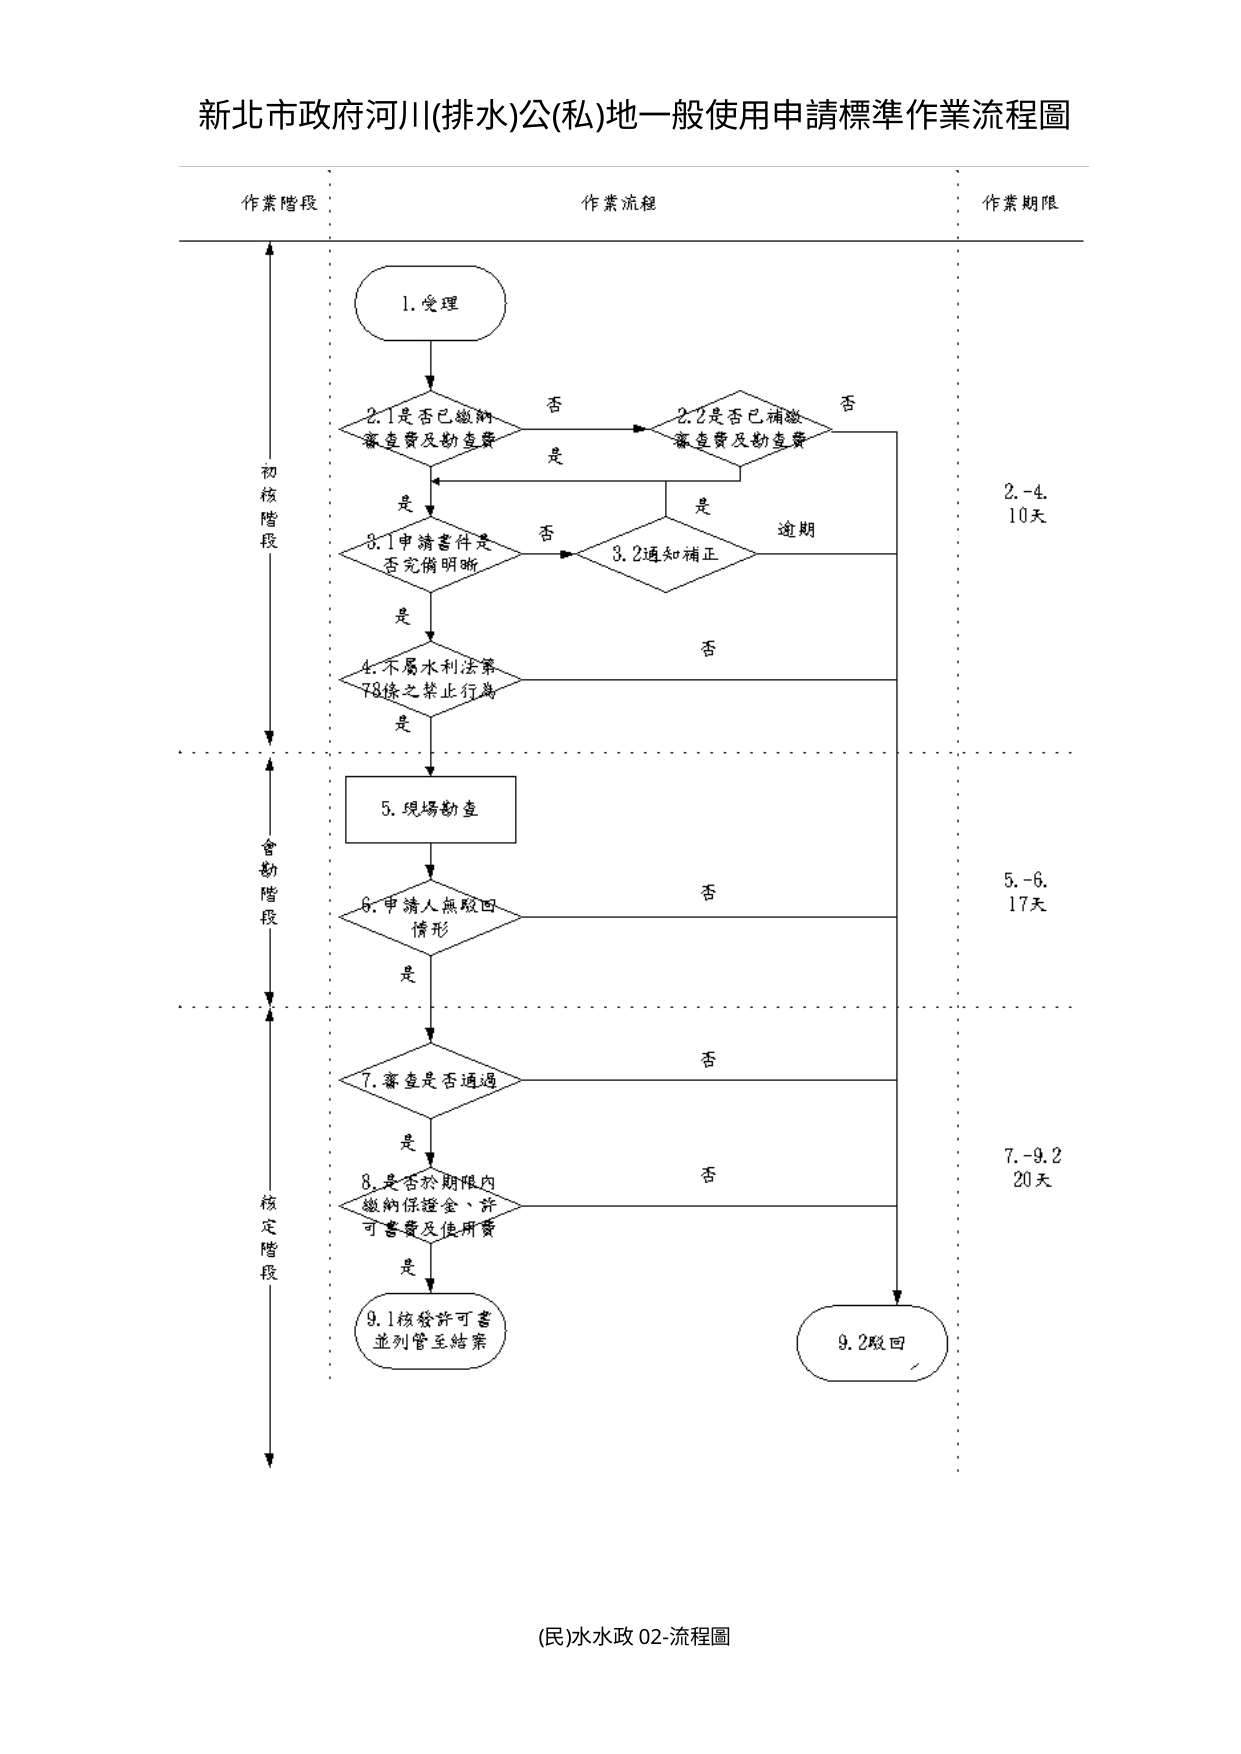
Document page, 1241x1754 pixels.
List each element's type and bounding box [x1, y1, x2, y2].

picture [178, 166, 1089, 1476]
